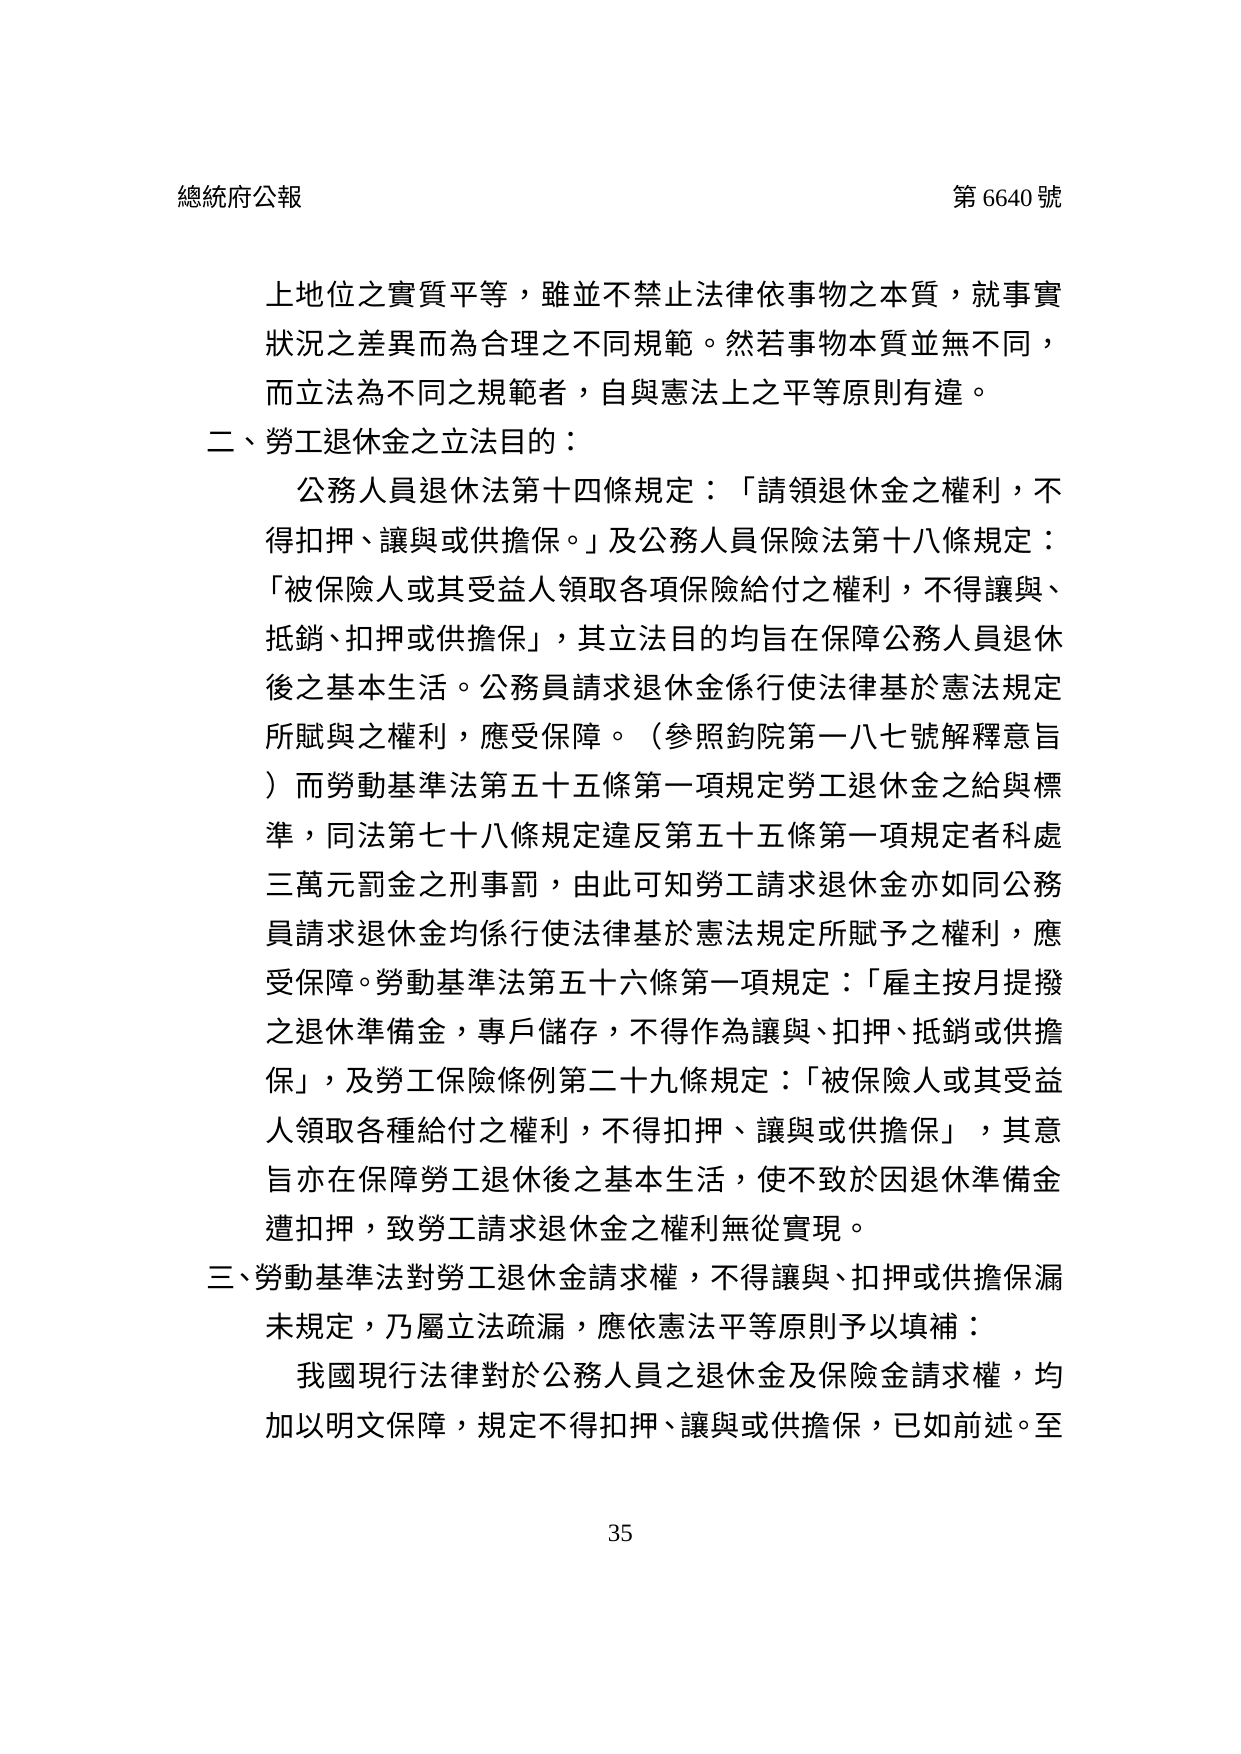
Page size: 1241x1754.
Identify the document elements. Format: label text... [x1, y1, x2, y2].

text 三、勞動基準法對勞工退休金請求權，不得讓與、扣押或供擔保漏未規定，乃屬立法疏漏，應依憲法平等原則予以填補： [206, 1249, 1063, 1347]
text 一、憲法第十五條規定：人民之財產權應予保障，此一規定旨在確保個人依財產之存續狀態，行使其自由使用、收益及處分之權能，並免於遭受公權力或第三人之侵害。另依憲法第七條規定：「中華民國人民，無分男女、宗教、種族、階級、黨派，在法律上一律平等。」而隨資本主義的高度發展，社會貧富的差距日益擴大，為解決社會對立，社會主義「抑富濟貧」的觀念影響法律思潮，使法律轉而對弱者提供特別之保護。我國憲法受到此思潮之影響，除於憲法第二章第七條中宣示人民基本權利義務在法律之前一律平等的原則，並於基本國策中對勞工、婦女等經濟上或生理上的弱勢團體，予以特別的保障。憲法平等原則最重要之內涵為相同事物應為相同處理，不同事物應為不同處理。除有合理正當之理由外，不得為差別待遇。蓋平等權為所有基本權之基礎，國家對人民行使公權力時，無論其為立法、行政或司法作用，不得有不合理的差別待遇。其合理之比較標準，僅能由構成法律「內在體系」之原則，亦即由法律所根據之價值或原則得之。此種原則乃立法者為一具體之事物範疇，所設定之有拘束力之比較標準或正義標準。憲法之平等原則，所要求者係保障人民在法律上地位之實質平等，雖並不禁止法律依事物之本質，就事實狀況之差異而為合理之不同規範。然若事物本質並無不同，而立法為不同之規範者，自與憲法上之平等原則有違。 [206, 266, 1063, 413]
text 公務人員退休法第十四條規定：「請領退休金之權利，不得扣押、讓與或供擔保。」及公務人員保險法第十八條規定：「被保險人或其受益人領取各項保險給付之權利，不得讓與、抵銷、扣押或供擔保」，其立法目的均旨在保障公務人員退休後之基本生活。公務員請求退休金係行使法律基於憲法規定所賦與之權利，應受保障。（參照鈞院第一八七號解釋意旨）而勞動基準法第五十五條第一項規定勞工退休金之給與標準，同法第七十八條規定違反第五十五條第一項規定者科處三萬元罰金之刑事罰，由此可知勞工請求退休金亦如同公務員請求退休金均係行使法律基於憲法規定所賦予之權利，應受保障。勞動基準法第五十六條第一項規定：「雇主按月提撥之退休準備金，專戶儲存，不得作為讓與、扣押、抵銷或供擔保」，及勞工保險條例第二十九條規定：「被保險人或其受益人領取各種給付之權利，不得扣押、讓與或供擔保」，其意旨亦在保障勞工退休後之基本生活，使不致於因退休準備金遭扣押，致勞工請求退休金之權利無從實現。 [265, 462, 1063, 1249]
text 我國現行法律對於公務人員之退休金及保險金請求權，均加以明文保障，規定不得扣押、讓與或供擔保，已如前述。至於「勞工請領退休金之權利」部份，僅於勞動基準法第五十六條第一項規定：「雇主按月提撥之退休準備金，專戶儲存，不得作為讓與、扣押、抵銷或供擔保」，而對勞工退休金可否扣押、抵銷、讓與或擔保卻未於勞動基準法內，為如同公務人員退休法第十四條「不得讓與、扣押或供擔保」之規定。針對此疑問，立法者究為有意省略，應依「明示其一，排除其他」之法理，認為勞工之退休金請求權得扣押、讓與或供擔保？亦或為立法疏漏，基於憲法保障平等權之原理原則，對於勞工之退休金請求權應類推適用公務人員退休法之規定，解釋不得讓與、扣押或供擔保？按公務人員退休金乃維持公務人員退休後基本生活之最重要憑藉，則勞工退休金又何嘗不是勞工退休後基本生活之憑藉。如係認為公務員退休金債權與退休公務人員人格息息相關，一旦請領退休金之權利，得為扣押、讓與或供擔保之標的，退休金給付之目的即失其意義，惟勞工退休金與勞工人格又何嘗可分離？又勞工相較於公務人員，其經濟地位及各方面所受之保障均遠較公務人員弱勢，若公務人員之退休金請求權不可扣押、讓與或供擔保，勞工退休金請求權反而可扣押、讓與或供擔保，豈非輕重失衡，反乎比例原則，且與立法者為保障勞工權益、加強勞雇關係、促進社會與經濟發展而制定勞動基準法之目的相違，再參酌依行政院勞工委員會八十一年九月三十日台八十一勞動三字第三一二○○號函亦認：「勞工退休金乃勞工長期工作後，由雇主發給以維持退休生活之費用，故退休金請求權依其性質應不得讓與、抵銷、扣押或擔保。」（附件四），其理自明。從而，退休金具有安定退休勞工老年生活的功能，不容抹煞，就我國現況而言，退休金是雇主將原應給與勞工之足額工資撙節一部分，逐漸累積而於勞工退休時支付。考諸我國勞動基準法第五十五條退休金之給與標準，原則上係按勞工工作年資每滿一年給與兩個基數，而基數之標準係指核准勞工退休時之一個月平均工資。就此立法技術而言，似可解釋成：雇主每年將原應發給勞工之工資撙節兩個月份，而於勞工退休時一次支付。若僅以現行勞動基準法未如公務人員退休法對退休金請求權能否扣押、讓與或供擔保加以明文規定，即謂係法律有意省略，顯未探究勞工退休金之本質及其功能。再從法律之目的解釋而言，勞動基準法第五十六條第一項既然規定「雇主按月提撥之退休金準備金，專戶儲存，不得作為讓與、扣押、抵銷、或供擔保」，其目的不外乎保障勞工退休後之基本生活，依舉輕以明重之法理，退休準備金尚且不得讓與、扣押、抵銷、或供擔保，則影響勞工退休生活甚鉅之退休金反而可讓與、扣押、抵銷、或供擔保，顯不合理。蓋如果勞工請領退休金之權利得讓與、扣押或供擔保，則勞動基準法第五十六條第一項「雇主按月提撥之退休準備金，專戶儲存，不得讓與、扣押、抵銷或供擔保」之規定，豈非毫無意義？況本件爭議除涉及平等原則外，同時也關係法律對勞工退休金得予以扣押、讓與、抵銷或供擔保之差別待遇，是否合乎憲法第二十三條比例原則（詳後述），尤以認定勞工退休金得成為扣押、讓與、抵銷或擔保之標的，是否合乎本質目的之合理差別待遇，實值斟酌。準此，現行勞動基準法對於勞工之退休金請求權雖未如公務人員退休法明定不得扣押、讓與或供擔保，亦應認為其為立法疏漏，而此法律漏洞之填補，應貫徹法律原則，基於憲法第十五條所保障之人民財產權及第七條平等權之意旨，事物本質相同者，應為相同處理，無正當理由者，不得為差別待遇。此亦可參酌鈞院釋字第四七七號解釋有關戒嚴時期人民受損權利回復條例第六條適用對象，以「受無罪之判決確定前曾受羈押或刑之執行者」為限，未能包括不起訴處分確定前或後、無罪判決確定後，受有羈押或未經依法釋放之人民，係對權利遭受同等損害，應享有回復利益者，漏未規定，顯屬立法上之重大瑕疵，若仍適用該條例上開規定，僅對受無罪判決確定前喪失人身自由者予以賠償，反足以形成人民在法律上之不平等，就此而言，自與憲法第七條有所牴觸。是凡屬上開漏未規定之情形，均得於本解釋公布之日起二年內，依該條例第六條規定請求國家賠償。準此，勞工退休金請求權與公務人員退休金請求權之目的既屬相同，自應為相同之處理，即對於勞工之退休金請求權亦不得讓與、扣押或供擔保。 [265, 1347, 1063, 1446]
text 二、勞工退休金之立法目的： [206, 413, 1063, 462]
